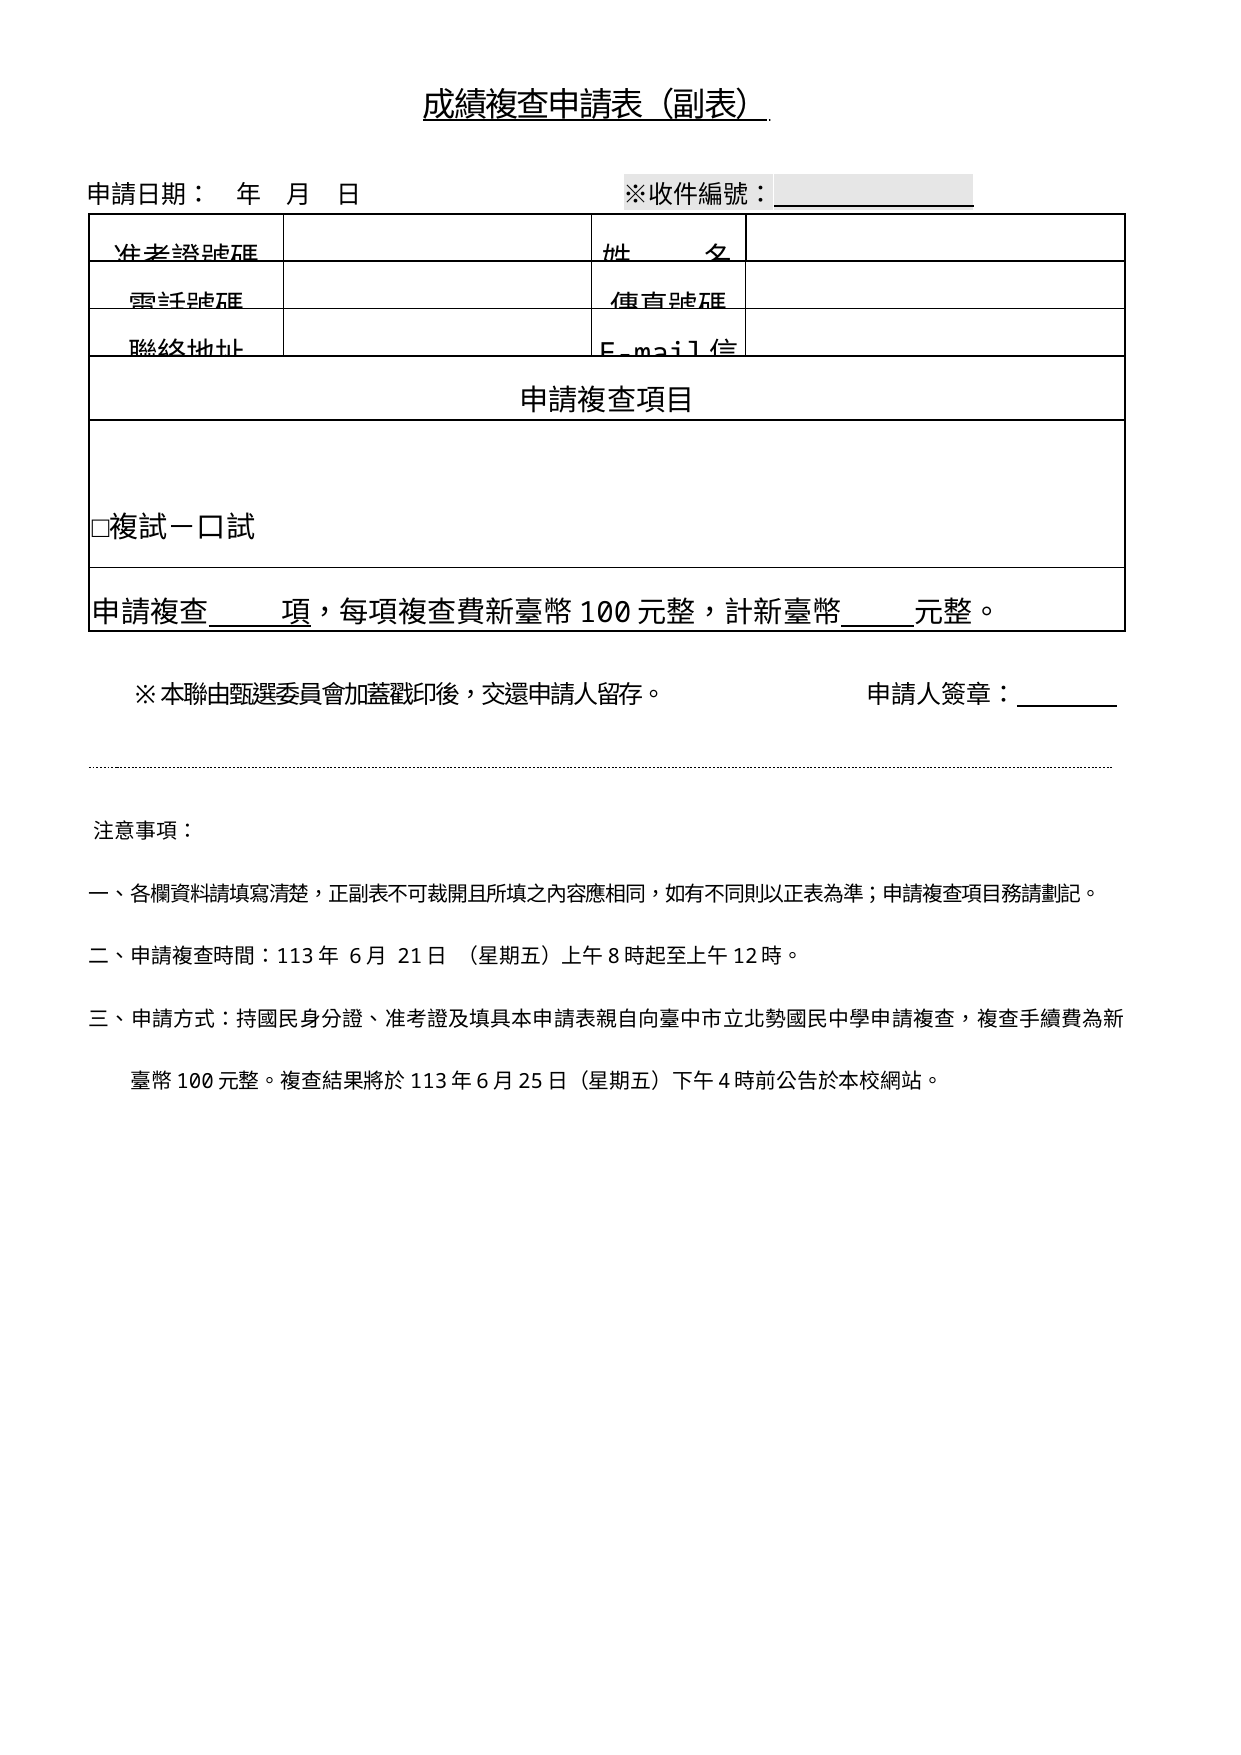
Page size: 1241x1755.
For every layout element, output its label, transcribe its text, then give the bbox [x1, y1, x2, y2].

text 申請日期： 年 月 日 ※收件編號： [86, 151, 1125, 213]
text 成績複查申請表（副表） [619, 96, 670, 119]
text 成績複查申請表（副表） [565, 96, 625, 119]
table_cell E-mail信箱 [592, 309, 745, 355]
table_header 姓 名 [592, 215, 745, 260]
table_cell 申請複查 項，每項複查費新臺幣100元整，計新臺幣 元整。 [90, 568, 1124, 630]
table_cell 聯絡地址 [90, 309, 283, 355]
table_cell [746, 262, 1124, 308]
table_cell [284, 262, 591, 308]
text 成績複查申請表（副表） [426, 96, 494, 119]
text 二、申請複查時間：113年 6月 21日 （星期五）上午8時起至上午12時。 [89, 913, 1125, 976]
table_cell 傳真號碼 [592, 262, 745, 308]
text 成績複查申請表（副表） [89, 96, 426, 121]
text 三、申請方式：持國民身分證、准考證及填具本申請表親自向臺中市立北勢國民中學申請複查，複查手續費為新臺幣100元整。複查結果將於113年6月25日（星期五）下午4時前公告於本校網站。 [89, 976, 1125, 1101]
text 成績複查申請表（副表） [506, 96, 562, 119]
text 成績複查申請表（副表） [700, 96, 719, 119]
text ※本聯由甄選委員會加蓋戳印後，交還申請人留存。 申請人簽章： [89, 651, 1125, 713]
table_header [284, 215, 591, 260]
text 成績複查申請表（副表） [739, 96, 1104, 121]
text 成績複查申請表（副表） [713, 96, 743, 119]
text 注意事項： [83, 788, 1125, 851]
table_header 姓 名 [712, 248, 723, 255]
table_cell □複試－口試 [90, 421, 1124, 566]
table_cell 電話號碼 [90, 262, 283, 308]
table_cell [746, 309, 1124, 355]
text 成績複查申請表（副表） [667, 96, 700, 119]
text 成績複查申請表（副表） [493, 96, 504, 119]
table_cell 申請複查項目 [90, 357, 1124, 419]
table_cell [284, 309, 591, 355]
table_header 准考證號碼 [90, 215, 283, 260]
table_header [747, 215, 1124, 260]
text 一、各欄資料請填寫清楚，正副表不可裁開且所填之內容應相同，如有不同則以正表為準；申請複查項目務請劃記。 [89, 851, 1125, 913]
